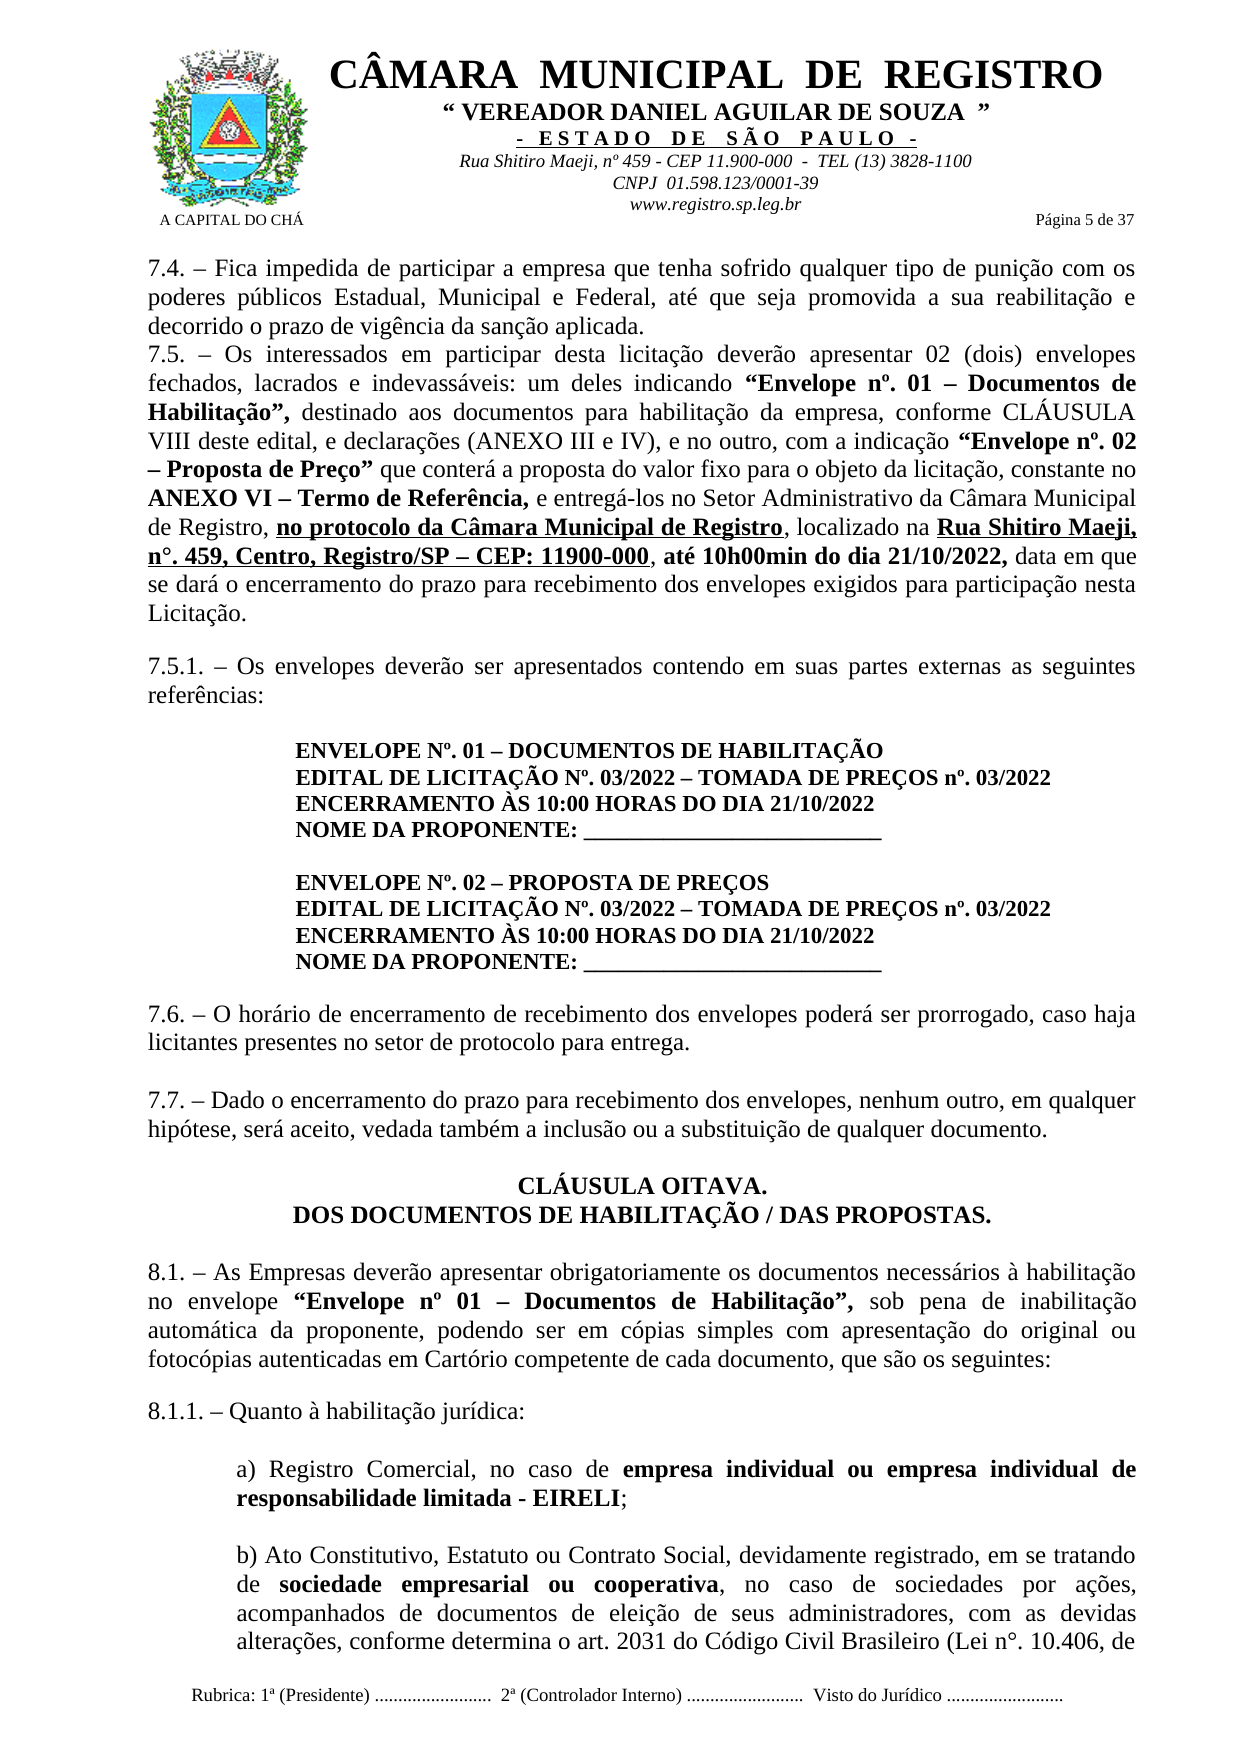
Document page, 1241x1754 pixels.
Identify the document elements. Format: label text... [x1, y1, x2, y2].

text CLÁUSULA OITAVA. [148, 1171, 1137, 1200]
text EDITAL DE LICITAÇÃO Nº. 03/2022 – TOMADA DE PREÇOS nº. 03/2022 [236, 896, 1137, 922]
text a) Registro Comercial, no caso de empresa individual ou empresa individual de responsabilidade limitada - EIRELI; [236, 1454, 1137, 1511]
text ENCERRAMENTO ÀS 10:00 HORAS DO DIA 21/10/2022 [236, 922, 1137, 948]
text NOME DA PROPONENTE: __________________________ [236, 948, 1137, 974]
text 8.1.1. – Quanto à habilitação jurídica: [148, 1396, 1137, 1425]
text b) Ato Constitutivo, Estatuto ou Contrato Social, devidamente registrado, em se tratando de sociedade empresarial ou cooperativa, no caso de sociedades por ações, acompanhados de documentos de eleição de seus administradores, com as devidas alterações, conforme determina o art. 2031 do Código Civil Brasileiro (Lei n°. 10.406, de [236, 1540, 1137, 1655]
text 7.6. – O horário de encerramento de recebimento dos envelopes poderá ser prorrogado, caso haja licitantes presentes no setor de protocolo para entrega. [148, 999, 1137, 1056]
text 8.1. – As Empresas deverão apresentar obrigatoriamente os documentos necessários à habilitação no envelope “Envelope nº 01 – Documentos de Habilitação”, sob pena de inabilitação automática da proponente, podendo ser em cópias simples com apresentação do original ou fotocópias autenticadas em Cartório competente de cada documento, que são os seguintes: [148, 1257, 1137, 1372]
text 7.5. – Os interessados em participar desta licitação deverão apresentar 02 (dois) envelopes fechados, lacrados e indevassáveis: um deles indicando “Envelope nº. 01 – Documentos de Habilitação”, destinado aos documentos para habilitação da empresa, conforme CLÁUSULA VIII deste edital, e declarações (ANEXO III e IV), e no outro, com a indicação “Envelope nº. 02 – Proposta de Preço” que conterá a proposta do valor fixo para o objeto da licitação, constante no ANEXO VI – Termo de Referência, e entregá-los no Setor Administrativo da Câmara Municipal de Registro, no protocolo da Câmara Municipal de Registro, localizado na Rua Shitiro Maeji, n°. 459, Centro, Registro/SP – CEP: 11900-000, até 10h00min do dia 21/10/2022, data em que se dará o encerramento do prazo para recebimento dos envelopes exigidos para participação nesta Licitação. [148, 339, 1137, 627]
text ENVELOPE Nº. 02 – PROPOSTA DE PREÇOS [236, 869, 1137, 896]
text 7.5.1. – Os envelopes deverão ser apresentados contendo em suas partes externas as seguintes referências: [148, 651, 1137, 709]
text EDITAL DE LICITAÇÃO Nº. 03/2022 – TOMADA DE PREÇOS nº. 03/2022 [236, 764, 1137, 790]
text ENCERRAMENTO ÀS 10:00 HORAS DO DIA 21/10/2022 [236, 790, 1137, 816]
text DOS DOCUMENTOS DE HABILITAÇÃO / DAS PROPOSTAS. [148, 1200, 1137, 1229]
text 7.7. – Dado o encerramento do prazo para recebimento dos envelopes, nenhum outro, em qualquer hipótese, será aceito, vedada também a inclusão ou a substituição de qualquer documento. [148, 1085, 1137, 1142]
text 7.4. – Fica impedida de participar a empresa que tenha sofrido qualquer tipo de punição com os poderes públicos Estadual, Municipal e Federal, até que seja promovida a sua reabilitação e decorrido o prazo de vigência da sanção aplicada. [148, 253, 1137, 339]
text ENVELOPE Nº. 01 – DOCUMENTOS DE HABILITAÇÃO [236, 737, 1137, 764]
text NOME DA PROPONENTE: __________________________ [236, 816, 1137, 843]
